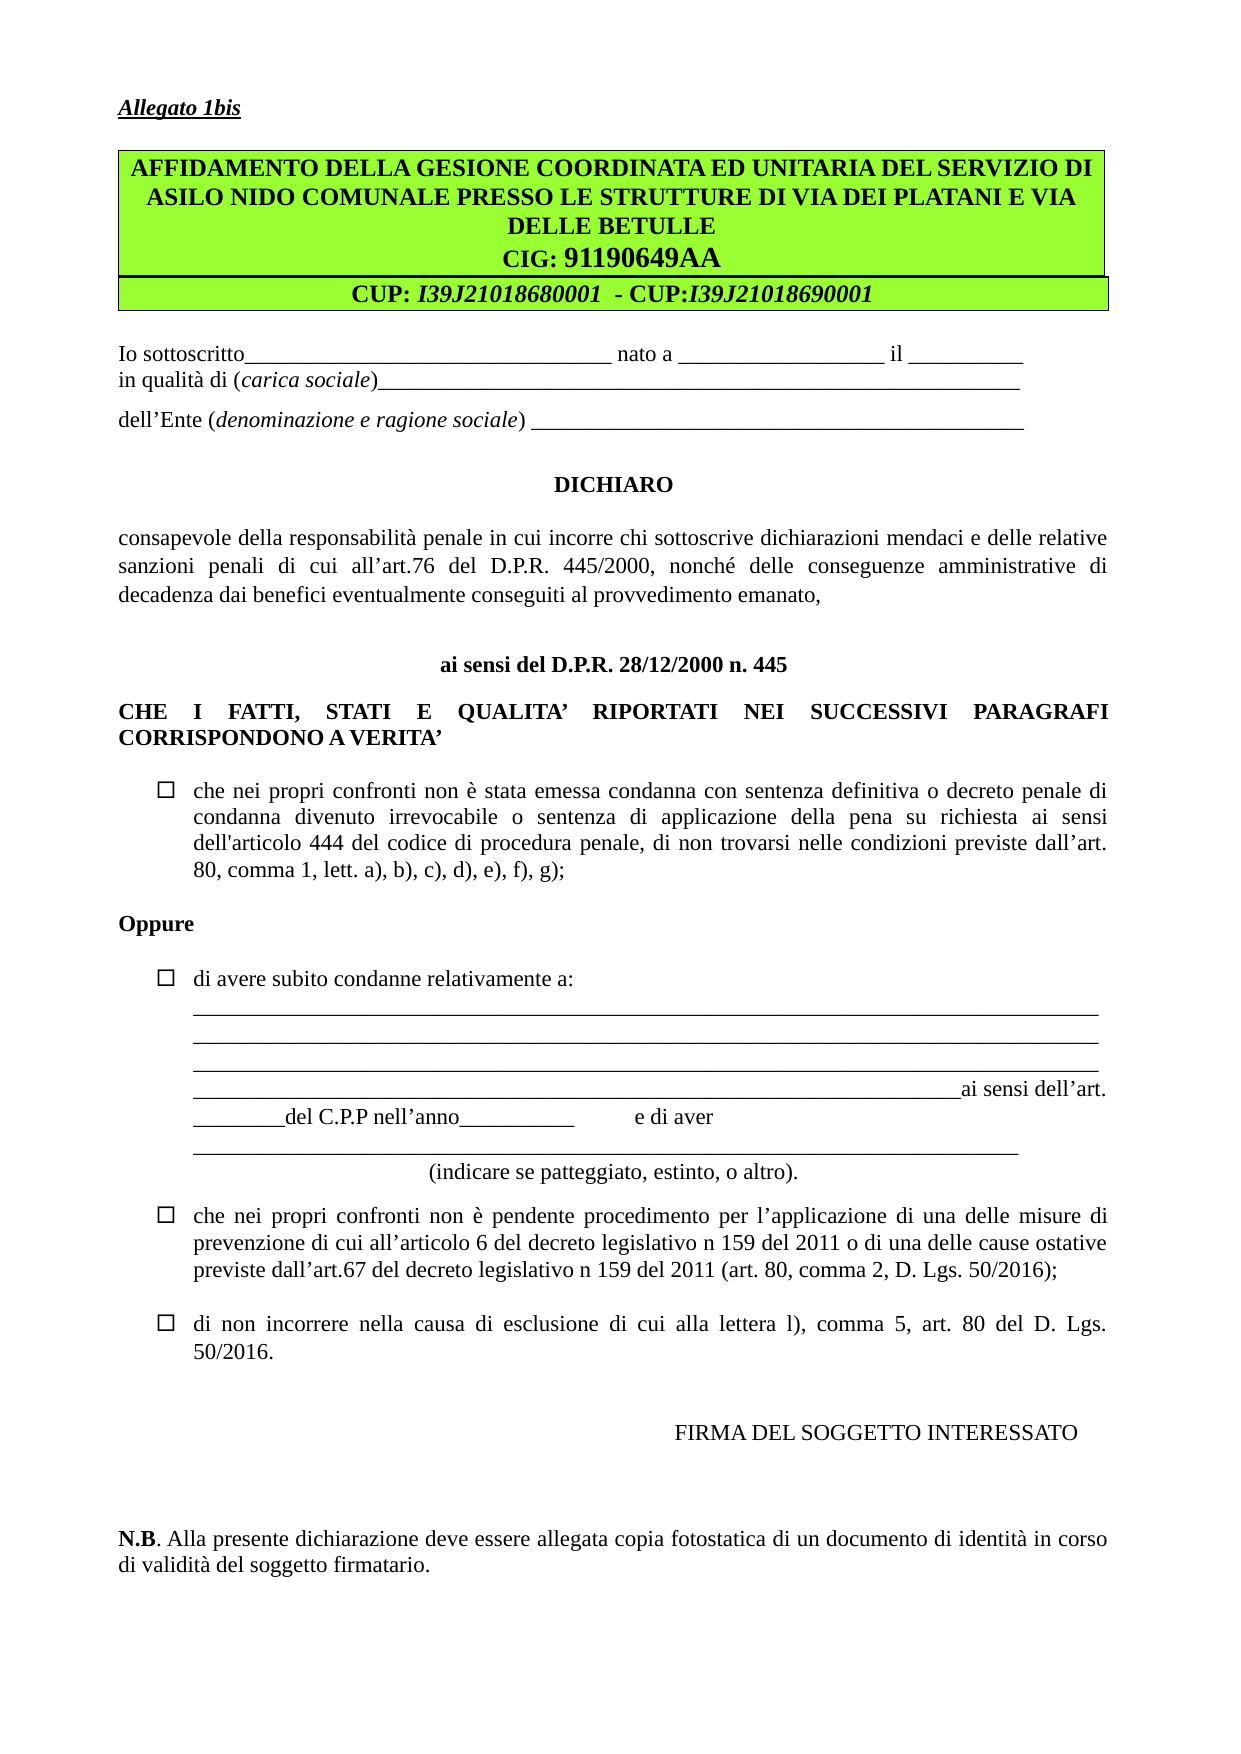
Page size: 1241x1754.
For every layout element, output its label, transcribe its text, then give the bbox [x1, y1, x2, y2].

text CUP: I39J21018680001 - CUP:I39J21018690001 [119, 278, 1108, 310]
list di non incorrere nella causa di esclusione di cui alla lettera l), comma 5, art. 80 del D. Lgs. 50/2016. [156, 1310, 1109, 1364]
text FIRMA DEL SOGGETTO INTERESSATO [568, 1419, 1109, 1446]
text dell’Ente (denominazione e ragione sociale) ___________________________________________ [118, 406, 1109, 432]
text ai sensi del D.P.R. 28/12/2000 n. 445 [118, 651, 1109, 677]
text (indicare se patteggiato, estinto, o altro). [118, 1158, 1109, 1184]
list che nei propri confronti non è stata emessa condanna con sentenza definitiva o decreto penale di condanna divenuto irrevocabile o sentenza di applicazione della pena su richiesta ai sensi dell'articolo 444 del codice di procedura penale, di non trovarsi nelle condizioni previste dall’art. 80, comma 1, lett. a), b), c), d), e), f), g); [156, 777, 1109, 882]
text CHE I FATTI, STATI E QUALITA’ RIPORTATI NEI SUCCESSIVI PARAGRAFI CORRISPONDONO A VERITA’ [118, 698, 1109, 750]
text AFFIDAMENTO DELLA GESIONE COORDINATA ED UNITARIA DEL SERVIZIO DI ASILO NIDO COMUNALE PRESSO LE STRUTTURE DI VIA DEI PLATANI E VIA DELLE BETULLE CIG: 91190649AA [119, 151, 1104, 275]
list di avere subito condanne relativamente a: ________________________________________________________________________________________________________________________________________________________________________________________________________________________________________________________________________________________________________________ai sensi dell’art. ________del C.P.P nell’anno__________ e di aver ________________________________________________________________________ [156, 965, 1109, 1157]
text DICHIARO [118, 471, 1109, 497]
text in qualità di (carica sociale)________________________________________________________ [118, 366, 1109, 393]
list che nei propri confronti non è pendente procedimento per l’applicazione di una delle misure di prevenzione di cui all’articolo 6 del decreto legislativo n 159 del 2011 o di una delle cause ostative previste dall’art.67 del decreto legislativo n 159 del 2011 (art. 80, comma 2, D. Lgs. 50/2016); [156, 1202, 1109, 1282]
text Io sottoscritto________________________________ nato a __________________ il __________ [118, 340, 1109, 366]
text Oppure [118, 910, 1109, 936]
text N.B. Alla presente dichiarazione deve essere allegata copia fotostatica di un documento di identità in corso di validità del soggetto firmatario. [118, 1525, 1109, 1578]
text consapevole della responsabilità penale in cui incorre chi sottoscrive dichiarazioni mendaci e delle relative sanzioni penali di cui all’art.76 del D.P.R. 445/2000, nonché delle conseguenze amministrative di decadenza dai benefici eventualmente conseguiti al provvedimento emanato, [118, 524, 1109, 608]
